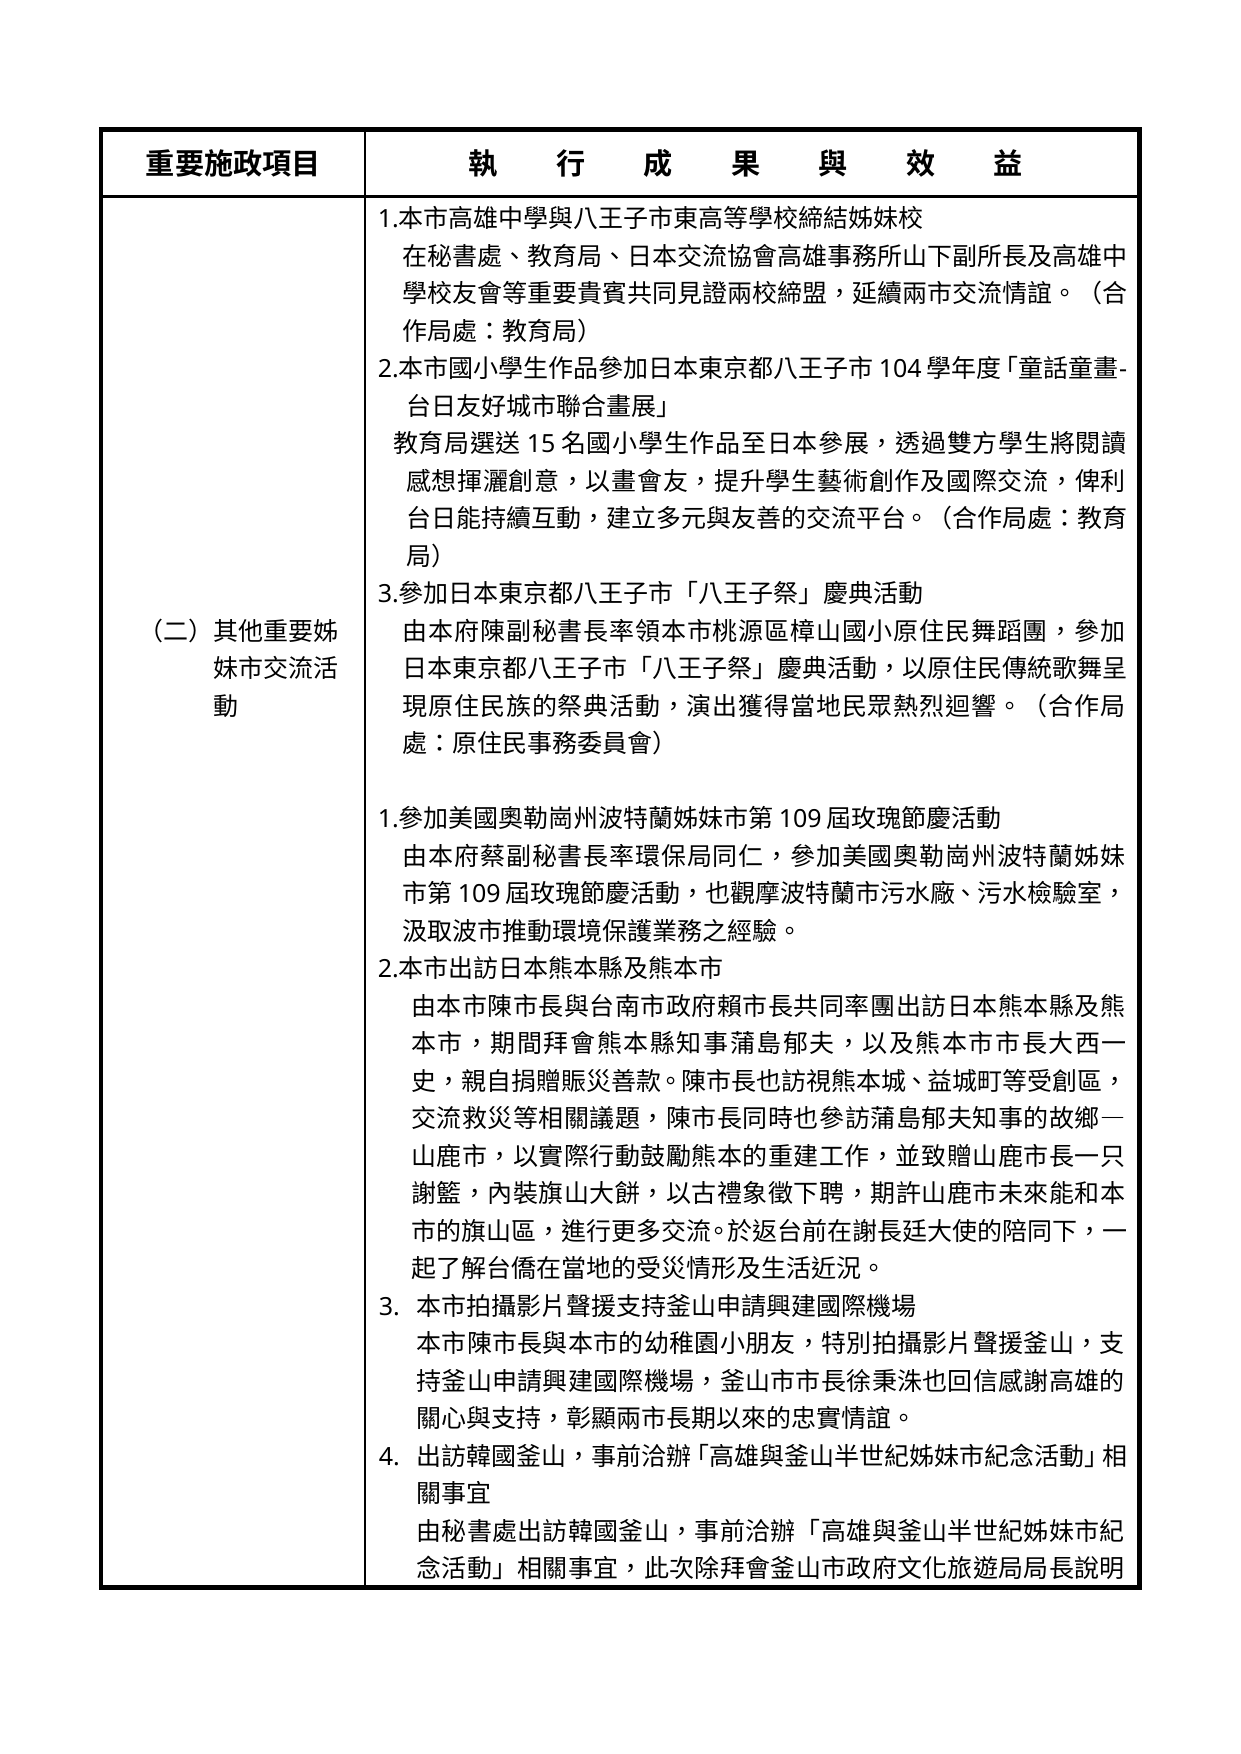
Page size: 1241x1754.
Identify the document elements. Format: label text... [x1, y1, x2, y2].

table_cell 壹、一般行政 一、事務管理 (一)庶務工作 (二)廳舍管理維護 (三)宿舍管理 (四)財產管理 (五)防護工作 二、充實設備 三、職工管理 四、車輛管理 五、視察業務及研考業務 (一)配合監察院年度地方機機關巡察 （二）研考業務 六、消費者保護 (一)消費商品或服務查核工作 (二)消費者保護教育宣導 (三)消費諮詢、申訴及調解 貳、文書業務 （一）公文e化處理 （二）發行市府公報 （三）舉行市政會議 （四）提升資訊安全 （五）落實檔案管理 （六）落實檔案管理 參、國際事務 一、積極與國際市、NGO及民間人士互動交流 二、姊妹市互訪交流 （一）各局處合力推動姊妹市關係 （二）其他重要姊妹市交流活動 三、城市行銷暨交流活動 肆、機要業務 一、市長行程之安排 二、處理機要業務 三、市民陳情及市長交辦案件之處理 [103, 198, 364, 1585]
table_header 執 行 成 果 與 效 益 [366, 132, 1137, 195]
table_header 重要施政項目 [103, 132, 364, 195]
table_cell 1.本府四維及鳳山行政中心環境美綠化： (1)本府四維行政中心之大樓四周及庭園遍植景觀樹木、花草以綠美化中心大樓並依據季節不同，擺飾當令植栽以呈現多樣化風情，提供市民舒適的洽公環境。另於府本部及秘書處之公共走道，定期更換擺飾各種花木盆栽，以提升辦公環境景觀，淨化室內空氣。 (2)鳳山行政中心前廣場庭院之大盆植栽，採定期更植季節草花，喬、灌木則定期修剪，以維府容觀瞻。 (3)依據本府四維及鳳山行政中心大樓環境清潔維護實施計畫，辦理環境清潔暨美綠化績效考核3次。 2.活化使用本府四維及鳳山行政中心 大樓活動場地，辦理各項政令宣導、市政行銷、學術教育、社教、演講、展覽、表演等活動，透過上列各項活動之舉辦，提升活化本府大樓生命力及本市文化水準，營造親民、友善服務空間。105年度四維行政中心中庭共開放場次計79次，禮堂、會議室等集會場所，受理申請使用計1,110場次；鳳山行政中心中庭共開放場次計61場次，大禮堂、多媒體會議室等會場所受理申請使用計837場次。 3.推動綠色環保採購： 105年度綠色採購，指定項目採購達成率為92.7% ；總綠色採購項目統計達成率為 92.83%，超越行政院環保署「機關綠色採購推動方案」規定90%目標。 4.105年度優先採購身心障礙福利機構團體生產物品，達成比例5%。 1.辨理本府四維行政中心建築、水電、空調、消防、電梯、通信、廣播、監視系統等公共設備之保養維護管理及各機關申請維修，105年度受理案件計693件，有效維護辦公大樓正常運作。 2.辦理四維及鳳山行政中心大樓「高低壓電氣設備檢驗」、「消防設備安全檢查及改善」、「節約能源」、「火災及公共意外保險」等業務，以確保公共安全。 3.8月份委託工程技術顧問公司及第一科技大學分別採打診法與紅外線熱影像檢測法完成兩行政中心外牆磁磚檢測，並於年底前完成四維行政中心磁磚整修工程。 4.分別於6月30日及8月31日完成四維行政大樓電能管理EMS系統建置及LED燈管汰換，提增大樓節電成效。 5.辦理四維行政中心11樓露台設置太陽光電發電系統公開標租案，預定於106年5月前建置完成230kwp容量之太陽能光電板，預計每年約可發電15萬度。 6.8月份完成四維路入口電動大門整修工程，確保辦公廳舍門禁安全。 7.12月份鳳山行政中心後棟大樓地下室汰換油壓式防水閘門汰舊，改設置不銹鋼雙開扇型式防水閘門，俾防範及改善汛期地下室積水之情形。 8.完成四維行政中心11樓公務餐廳整修，除提供市府員工與洽公民眾健康、衛生的用餐環境外，全區亦禁用一次性及美耐皿餐具，並以優惠方案鼓勵自備環保餐具用餐。 1.秘書處目前經管市有宿舍73間，含首長宿舍35間、單房間職務宿舍6間、眷屬宿舍32間。 2.使用中眷舍計16間，12間眷舍座落於市有地，業依「高雄市市有眷舍房地加速處理要點」第6點規定，造冊送請財政局統一提起訴訟追討，2間將提訴訟。其餘2間眷舍座落於國有地，合法住戶1間，另占用眷舍1間，已函知限期搬遷。另每年至少辦理2次宿舍居住事實查考作業，已於105年5、11月完成查考作業。 3.部分眷舍空屋或空地提供前金區清潔隊、警察局、環保局及前金區公所借用，作為辨公處所及車輛、清潔機具停放場所，活化利用。 1.依規定程序辦理財產增加或報廢減損手續，並依管理系統按期彙送各類統計報表。 2.完成經管四維及鳳山行政中心之財產及物品盤點工作。 3.不定期辦理財產捐贈、變賣、移動、換貼標籤及上網拍賣報廢之財產。105年度「戀舊拍賣網」拍賣成功筆數82件，收入40,498元。 1.辦理本府四維行政中心辦公大樓105年防護團講習1次，參訓人員76人 。 2.為使員工熟悉消防編組任務，105年本府四維及鳳山行政中心辦公大樓各辦理2次自衛消防編組訓練，並將演練成果彙送消防局主管機關備查。 1.9月份完成四維及鳳山行政中心中央空調系統汰換工程，將舊有線型出風口替換為擴散型式，同時配合汰換部分冷風機排水管路及冷氣機組，提升空調冷房效率，進而達到節能效果。 2.10月份設置性別友善廁所2處，可紓解女性員工如廁久候困擾外，並同步推展、執行市府性別平等政策。 1.訂定本府臨時人員管理考核要點 為辦理本府各機關學校臨時人員之管理考核制度化及透明化，以作為人力資源經營之依據，於105年1月4日以高市府秘職字第10530006500號函頒訂定「高雄市政府臨時人員管理考核要點」。 2.本府臨時人員進用之審核 依據本府所屬各機關學校臨時人員進用及運用要點規定，召開進用臨時人員審核小組會議6次，審核11個提案，同意10案，分別進用33人、102個月/人次(稅捐稽徵處)。 3.辦理本府所屬機關之超額工友移撥媒合作業 為提升人力運用效能，使人力資源得以公平合理運用，經邀集本府超額工友機關召開研商會議，研訂「高雄市政府所屬各機關超額工友移撥媒合作業規定」，並於105年9月23日函頒，將考量機關人力需求與超額工友期望撥入機關或行政區等因素及保障超額工友權益之原則下，辦理超額工友媒合移撥安置。 4.辦理績優職工選拔與表揚活動 為激勵士氣，鼓舞工作情緒，依據本府績優職工選拔表揚實施要點，辦理104年度績優職工選拔，評選25名績優職工，於第298次市政會議中公開表揚。當選人員每人頒發獎座乙幀、獎金1萬元，給予公假5天，並刊登本府公報，以資鼓勵。另於活動時特別辦理「看見他們-績優職工故事專題」介紹不同領域績優同仁的優良事蹟，以彰顯基層勞動者的價值。 5.辦理職工管理研習 為充實本府各機關學校職工管理人員對於職工之僱用、待遇給與、差假勤惰、考核獎懲、退休撫卹及人事資料管理等專業知能，辦理職工管理研習會6場次，計220人參加。 6.控管職工人事費成長 依據本府事務勞力替代措施推動方案及本府開源節流措施105年度作業計畫，精簡本府職工員額-控管人事費成長，105年計精簡工友210人，節省經費約115,500,000元，精簡業務助理29人，節省經費約8,700,000元。 7.辦理職工退休作業標準化 鑒於辦理職工退休之個案事實有別、適用法令繁雜，為使該項業務標準化、效率化，簡化各機關學校辦理手續及縮短辦理時限，爰彙整行政院人事行政總處、勞動部勞工保險局等提供之申請書表、並明列職工辦理退休應檢附之相關證明文件、辦理時應注意事項、退休金核定計算依據、預算經費支用來源及公文範例等，統整製作成「高雄市政府所屬機關學校辦理工友（含技工、駕駛）退休案件申辦作業參考資料」，於105年3月16日以高市秘職字第10530186000號函提供本府各機關學校參考，以提升業務效能。 8.辦理工友網路徵才 為落實節能減紙政策，本府所屬機關、學校如有工友(含技工、駕駛)缺額，欲予以補實時，可將徵才資訊送秘書處，由秘書處統一於「工友事求人」網頁公告，讓職工同仁上網閱覽。105全年辦理427次上網公告，計節省1,216,950張A4紙(427案X 570個機關X5張A4紙)約12萬元及608個碳粉夾(以一個碳粉夾可印2,000張A4紙計算)約72萬元，共計節省約84萬元。 1.辦理車輛先期審查作業 依「高雄市政府所屬各機關購置公務車輛作業要點」辦理106年度購置公務車輛先期審查作業。 2.辦理線上申請派用公務車計907車次，紙本申請四輪傳動車及9人座禮賓車計13車次。 3.依「高雄市政府四維及鳳山行政中心停車場使用管理要點」核發公務臨時停車證10,245張。 1.辦理監察院104年度第2次地方機關巡察，巡察委員為仉委員桂美、江委員明蒼及方委員萬富，除拜會市長、議長及聽取市政簡報、受理民眾暨團體陳情計17件外，並巡察聽取高雄港區相關水岸開發（市港合作計畫之規劃及執行情形）及環狀輕軌捷運等建設計畫執行情形簡報與實地視察輕軌試營運現況。 2.辦理監察院104年度第3次地方機關巡察，巡察委員為仉委員桂美、江委員明蒼及方委員萬富，除受理民眾暨團體陳情計8件外，並巡察高雄治水防洪與水環境營造計畫之規劃及執行情形（含第5號排水整治計畫區徵地拆屋問題；實地巡察旗山區第五號排水抽水站、第5號排水整治計畫區）。 辦理秘書處研考業務管控及處理。 為貫徹監督產品與消費環境安全、防患於未然，避免產生重大消費爭議，本府消費者保護官會同相關目的事業主管機關，查察本市主要消費場所及消費商品，如各觀光旅遊景點公共設施、大賣場百貨公司消防安全、商品標示、定型化契約等，並在重要民俗年節期間，加強民生食品消費安全查察工作，105年度計查核76次。 建置消費者保護專屬網頁，提供消費者保護相關資訊，並加強消費者保護知識教育宣導。 105年度本府消費者保護官透過媒體專訪，或受邀請擔任講座，或至各區公所進行里鄰消費者保護教育宣導，共計35次。 不定期的透過網路、電台、有線電視跑馬燈等管道，加強宣導「1950消費者服務專線」與消費者保護相關資訊。 為進一步有效保障消費者權益，受理消費事件諮詢計6,295人次；受理消費爭議事件第一次申訴5,302件，第二次申訴1,427件；辦理消費爭議事件調解會議計12次，調解170件。 依據行政院「公文電子交換推廣計畫」，建置本府所屬615個機關、學校第二代公文整合系統暨交換系統之維護作業。目前市府各機關公文電子交換使用率已符合行政院70%比率目標，有效縮減郵資費用支出。 每週一、四定期發行「高雄市政府電子公報」，彙整刊載本府市法規、行政規則、各式政令、公告、公式送達等各類攸關民眾權益之資訊，落實政府資訊公開，全年共計出刊102期公報。 每週二定期舉行市政會議，議定市政重要決策，並加強各局處與區公所間統合協調，全年共召開51次；另辦理43場首長座談，加強各局處、區公所之橫向聯繫。 配合檔案管理局「公文交換全程加密機制」政策，以檔案管理局發放之「天元模組」作為加密裝置，並於105年12月29日辦理本府暨所屬一、二級機關天元模組使用與轉發說明會，讓電子公文從使用機關到交換中心均能有加密效果；另亦將公文電子交換系統軟硬體納入檔案管理局資安監控中心(SOC, Security Operation Center)監管，確保「公文電子交換系統」資安。 1.依據「高雄市政府檔案管理考核要點」規定，邀請府外專家學者組成考核小組，協助本府各機關提升檔案管理績效。105年度分別於6月辦理民政局、水利局、政風處、經發局、交通局等5個機關第一梯次，及11月完成原民會、觀光局、新聞局、環保局、文化局、工務局、主計處、法制局、農業局及教育局等10個機關第二梯次檔案管理考核作業，俾妥善保存政府施政之脈絡與軌跡。 2.賡續辦理原高雄縣、市政府所保管之歷史檔案清點暨移交工作，105年度完成教育局8萬8,998件、研考會1萬8,903件、社會局58萬8,534件、工務局53萬8,510件、都發局1萬6,992件、兵役局12萬4,201件、農業局27萬2,763件、新聞局2萬2,448件、民政局23萬2,807件及觀光局5萬1,956件（共計195萬6,112件）檔案清點與移交工作。 為鼓勵各機關積極推動檔案管理制度，提升檔案管理績效並表彰績效卓越之機關與個人，積極推動市府各機關參與「第14屆機關檔案管理金檔獎及績優人員金質獎評獎」。經國家發展委員會評審結果由本府捷運工程局、地政局鹽埕地政事務所及楠梓地政事務所獲得機關檔案管理金檔獎；另社會局及勞工局檔案管理同仁則獲得績優檔案管理人員金質獎。 訪賓接待：辦理訪賓接待業務，計有64案、938人到訪，過程並以在地美食、文化與具故事性之行程接待國際貴賓，以期充分行銷本市特色及發展亮點。主要訪團代表為： 美國在台協會台北辦事處處長梅健華、法國在台協會新任代表紀博偉、加拿大駐台北辦事處代表馬禮安、緬甸駐台北貿易辦事處代表鄧倫武、日本熊本縣副知事小野泰輔、福岡縣知事小川洋、高知縣高知市市長岡崎誠也、荷蘭貿易暨投資辦事處代表紀維德、英國利物浦市副市長兼議員蓋瑞˙米勒、阿根廷虎城市市長札摩拉、駐臺北韓國代表部代表趙百相、英國倫敦金融城市長埃文斯山男爵艾杰飛及帛琉葛薩州州長財政部戴杜安、馬來西亞檳城大山腳國會議員沈志強暨民主行動黨等。 推動與國際城市締結姊妹、友好城市或簽署交流合作備忘錄： 除現有姊妹市外，本府積極持續與其他國際友好城市之交流，並視雙方城市規模、屬性及交流效益，賡續推動與國際城市締結姊妹市、友好城市或簽署交流合作備忘錄，全年主要成果如下： 中華民國臺灣高雄市與阿根廷布宜諾斯艾利斯省老虎城交流備忘錄 阿根廷布宜諾斯艾利斯省老虎城市，與本市同樣具備豐富水文及海洋資源，水上活動及遊艇產業興盛，該市市長胡立歐‧西薩‧札摩拉率市府官員與10家遊艇業者，至本市觀摩「2016年台灣國際遊艇展」，並與本市簽署交流備忘錄，本府期許未來促進雙方海洋產業、經濟發展等多方面交流。 高雄市與山形縣經濟及文化交流友好合作備忘錄 有鑑本市與日本山形縣於地理位置與產業上具有互補之特色，兩市持續推動雙邊實質交流，雙邊於高雄物產館蓮潭旗艦店，舉辦經濟及文化交流友好合作備忘錄簽署儀式，期許未來加強雙方於農業、教育、觀光、經濟交流及提升女性領導力。 中華民國(臺灣)高雄市與巴拿馬共和國巴拿馬市姊妹市協議書 巴拿馬市長布蘭敦出席本市主辦之「2016全球港灣城市論壇」，該市也邀請本市出席巴拿馬運河竣工儀式，雙邊未來將就文化、運動、青年交流、觀光、商業等議題進行城市合作，並與本市簽署姊妹市協議書。 高雄市與秋田縣國際交流合作備忘錄 日本秋田縣與本市，曾同為亞洲世運舉辦城市，該縣與本市於運動、經貿等領域之交流甚為緊密。雙方簽署國際交流合作備忘錄，共同宣誓兩市將努力推動雙方間的觀光、教育、文化與產業合作，並以「世運共榮、包機直航、馬拉松城、姊妹學校、藝術互訪、物產直銷」六大實質交流議題來共同追求市民的福利。 高雄市政府與荷蘭貿易暨投資辦事處學生實習備忘錄 由荷蘭貿易暨投資辦事處與台灣各縣市政府舉辦的「台灣‧荷蘭‧都市‧創新 論壇暨巡迴展」，高雄場於高雄國際會議中心舉行。本市陳市長、荷蘭貿易暨投資辦事處代表紀維德、荷蘭經濟部企業司司長Bas Pulles、荷蘭烏特勒支市副市長Jeroen Kreijkamp，以及多位高雄、荷蘭政商人士皆出席活動。高雄與荷蘭為強化雙邊關係，特地在開幕儀式上簽署「青年學子實習合作備忘錄」，為兩方未來人才培育、交流開創新機。 為提升與姊妹市之關係，由秘書處擔任聯繫窗口，協助各局處與姊妹市進行相關業務交流，包含互訪、業務考察及專案活動等，以促進各局處業務與國際接軌，深耕姊妹市關係，達到互利雙贏之效果，全年計辦理下列3項主要活動： 1.本市高雄中學與八王子市東高等學校締結姊妹校 在秘書處、教育局、日本交流協會高雄事務所山下副所長及高雄中學校友會等重要貴賓共同見證兩校締盟，延續兩市交流情誼。（合作局處：教育局） 2.本市國小學生作品參加日本東京都八王子市104學年度「童話童畫-台日友好城市聯合畫展」 教育局選送15名國小學生作品至日本參展，透過雙方學生將閱讀感想揮灑創意，以畫會友，提升學生藝術創作及國際交流，俾利台日能持續互動，建立多元與友善的交流平台。（合作局處：教育局） 3.參加日本東京都八王子市「八王子祭」慶典活動 由本府陳副秘書長率領本市桃源區樟山國小原住民舞蹈團，參加日本東京都八王子市「八王子祭」慶典活動，以原住民傳統歌舞呈現原住民族的祭典活動，演出獲得當地民眾熱烈迴響。（合作局處：原住民事務委員會） 1.參加美國奧勒崗州波特蘭姊妹市第109屆玫瑰節慶活動 由本府蔡副秘書長率環保局同仁，參加美國奧勒崗州波特蘭姊妹市第109屆玫瑰節慶活動，也觀摩波特蘭市污水廠、污水檢驗室，汲取波市推動環境保護業務之經驗。 2.本市出訪日本熊本縣及熊本市 由本市陳市長與台南市政府賴市長共同率團出訪日本熊本縣及熊本市，期間拜會熊本縣知事蒲島郁夫，以及熊本市市長大西一史，親自捐贈賑災善款。陳市長也訪視熊本城、益城町等受創區，交流救災等相關議題，陳市長同時也參訪蒲島郁夫知事的故鄉—山鹿市，以實際行動鼓勵熊本的重建工作，並致贈山鹿市長一只謝籃，內裝旗山大餅，以古禮象徵下聘，期許山鹿市未來能和本市的旗山區，進行更多交流。於返台前在謝長廷大使的陪同下，一起了解台僑在當地的受災情形及生活近況。 本市拍攝影片聲援支持釜山申請興建國際機場 本市陳市長與本市的幼稚園小朋友，特別拍攝影片聲援釜山，支持釜山申請興建國際機場，釜山市市長徐秉洙也回信感謝高雄的關心與支持，彰顯兩市長期以來的忠實情誼。 出訪韓國釜山，事前洽辦「高雄與釜山半世紀姊妹市紀念活動」相關事宜 由秘書處出訪韓國釜山，事前洽辦「高雄與釜山半世紀姊妹市紀念活動」相關事宜，此次除拜會釜山市政府文化旅遊局局長說明本紀念活動細節內容，以增進雙方之認同及合作默契，並進一步深化彼此互動情誼；同時場勘有關活動場地，洽商各項活動流程及釜山市府協辦各項事宜，俾利紀念活動順利進行。 本市出訪韓國釜山舉辦「高雄與釜山半世紀姊妹市紀念活動」 由本市陳市長率領秘書處、教育局、農業局、觀光局、海洋局及經發局等首長抵達釜山舉辦姊妹市締盟半世紀紀念活動，釜山市市長徐秉洙舉行晚宴迎接，本市府團隊特別剪輯影片，有50年前締盟的歷史畫面與半世紀後的今日承先啟後的兩市情誼與交流重點，為酒會帶動高潮。本市並於釜山辦理農漁物產觀光暨會展推廣會，除了將高雄農漁產精華石斑、烏魚子、扁魚、蜂蜜、紅豆等入味上菜，搭配高雄總鋪師功夫以辦桌料理接待釜山產業界人士，並特別行銷本市各項豐富農漁物產，例如玉荷包蜂蜜、高山茶葉、鳳梨酥、石斑魚及烏魚子等，也安排高雄觀光行程和產業活動的推廣介紹，引領釜山民眾更深入了解高雄的美麗與發展，「高雄釜山50+」（Kaohsiung Busan Fifty plus)期待兩市關係持續提升、增溫，實質深化兩市交流。 布里斯本台灣紀錄片影展 為強化本市與澳洲姊妹市布里斯本市於文化之交流，本府秘書處、台灣文化無國界協會與澳洲昆士蘭台灣商會，共同辦理首屆「布里斯本臺灣紀錄片影展」，於布里斯本市熱鬧上映，播映以金馬獎最佳紀錄片《看見臺灣》為首的8部台灣紀錄片，其中《拔一條河》、《海上情書》與《得樂日嘎小情歌》3部作品，更是在高雄取景拍攝，向澳洲及全世界展現高雄更深入的面貌，本次影展獲得當地僑社大力的支持，由台灣文化無國界協會張涵芬秘書長代表率團與會，並在當地策展人郭美芬博士，及澳洲昆士蘭台灣商會許柏亭會長等專業人士及僑領的協助下順利揭開序幕，過程中並邀請到僑務委員會田秋堇副委員長、前國策顧問邱垂亮、昆士蘭州多元文化部Ignazia Graziella Grace部長及多位昆士蘭州議員、布市議員等台澳貴賓出席盛會，影展也吸引了近千人喜愛台灣文化的賓客參與，是ㄧ次成功的電影片外交，也讓澳洲民眾藉由不同媒介，更加認識高雄。 1.2016港灣城市論壇 本府於105年9月6日至8日舉辦「2016全球港灣城市論壇」，共有25國、49座城市與會。秘書處協助接待本府姊妹市代表團，包括美國檀香山、澳洲布里斯本、巴拿馬共和國巴拿馬市、馬爾地夫馬列、菲律賓宿霧、越南峴港等6個城市之城市首長、副首長或城市代表，並為17個城市代表團安排官式拜會，正式會晤陳市長，就港口、觀光、低碳、綠能、智慧城市等議題交換意見。此外，與本市姊妹市情誼深厚的澳洲布里斯本市，此次特別由庫爾克市長(Lord Mayor Graham Quirk)率團參與港灣論壇，故秘書處特別於論壇活動期間，協助辦理「布里斯本市企業投資論壇」，現場邀請逾百位本地各產業領域代表出席，與來自布里斯本市的代表團交流，現場氣氛熱烈。 2.澳洲新可倫坡學生交流計畫座談會 為積極推動本市與澳洲政府交流，秘書處召開座談會，邀請高雄七所大學，另邀請澳洲辦事處副代表黃理克及國立中興大學國際長魯真擔任講座，簡報新可倫坡計畫內容和執行經驗，協助高雄各大學了解該計畫，鼓勵在地大學積極向其澳洲姊妹校爭取優秀澳洲大學生赴高交流，進一步深化本市與澳洲城市之合作。 3.邀請姊妹市暨國際友誼城市參加2016高雄燈會暨高雄市宴 秘書處舉辦「2016高雄國際午宴」，活動計有日本八王子市、日本熊本市、日本北海道、日本千葉縣、日本宮崎縣、韓國釜山市、美國波特蘭市、英國利物浦市等國外貴賓參加。本次午宴邀請魯凱族歌手乘船，於愛河上詠唱，並使用高雄在地食材，由本市學童演出客家舞蹈歡迎貴賓，將高雄本地的風土人情介紹給與會貴賓體驗。 4.2016波光粼粼看見高雄-國際人士訪高之旅 秘書處辦理「2016波光粼粼看高雄-國際人士訪高之旅」海洋文化巡禮活動，邀請了各國駐台使館代表、外國媒體及高雄市政府國際關係小組委員等國際朋友從在蓮池潭造舟、到海洋探索館聽高雄變遷港史，再到海上實質由外海看陸上高雄。本處全體人員也以原民裝扮全程接待，希望帶領貴賓們由水面粼粼波光中看見高雄之美、體驗高雄的河港文化、了解高雄的未來建設、見證高雄多元兼容的文化特色，並一同探索高雄和國際交流合作的無限可能。迎賓午宴以海味料理象徵高雄漁村美食的記憶再現，與國際友人分享高雄海味的魅力，而旅途的結尾，在海岸邊以原住民歌舞迎接貴賓的歸來，並準備原民傳統風味的「獵人飯包」給貴賓享用，為這趟充滿動感與冒險的高雄之旅畫下完美句點。 5.本市與駐臺北韓國代表部合辦「2016高雄韓國文化日」 本活動邀請到韓國著名傳統表演團體「花的傳說」，以及國際知名的「亂打秀 NANTA」，於高雄師範大學演藝廳盛大演出，精彩的表演吸引近千名觀眾擠爆全場，本府許銘春副市長，以及駐臺北韓國代表部新任代表楊昌洙皆到場參加此次盛會，秘書處同仁更全體著韓服為入場觀眾導引服務，讓全場充滿視覺驚喜，也代表高雄對韓國文化的熱情與喜愛。 6.韓國旅行作家梁昭嬉訪高採訪 韓國旅行作家梁昭嬉鑑於今年本市與釜山締結姊妹市屆滿50週年，甚具特殊意義，經與韓國TOUR DE MONDE雜誌洽商，於今年9月號分別報導高雄與釜山之美食與城市風情，期盼透過此一報導，讓韓國民眾暸解高釜兩市情誼及深厚淵源，看見高雄與台灣，更進一步促進兩地觀光文化等交流。 釜山MBC(Munhwa Broadcasting Corporation)電視台訪高採訪 釜山MBC電視台為慶祝高雄與釜山締結姊妹市50週年，赴高雄拍攝旅遊景點，製作為「Wide Show!幸福的星期五」節目之中一個旅遊單元，預計於該電視台每週五早上8時30分播放，播出日期分別為105年12月23日、12月30日及106年1月5日，將以系列方式呈現，每次播放約10分鐘，本次採訪的路線包括旗山、三多商圈、瑞豐夜市、旗津、85大樓、愛河、蓮池潭、美麗島、駁二、英國領事館、西子灣、六合夜市等知名景點。秘書處陳處長瓊華表示，高雄相當珍惜與釜山的情誼，期待釜山的市民，都能透過MBC電視台，更加了解高雄的人文風光，進而造訪高雄。 1.妥適安排市長參加各項會議、各界人士拜會…等行程（如各項會報、典禮、頒獎表揚、座談會、研討會、記者會、簡報、國內外人士及姊妹市代表拜會…等）。 2.妥適安排市長訪查基層、探尋民瘼，聽取基層心聲、瞭解基層急需處理之相關問題及視察各項建設等。 依規定處理各項機要業務文件及工作，迅速圓滿達成任務。 以親切負責積極之態度，妥適處理市民建議暨陳情事項， 並利用本府線上即時服務系統，確實管制、追蹤各項案件 之辦理情形，全年透過系統管制受理案件計820件(未計入 即時解決案件次數)。 [366, 198, 1137, 1585]
